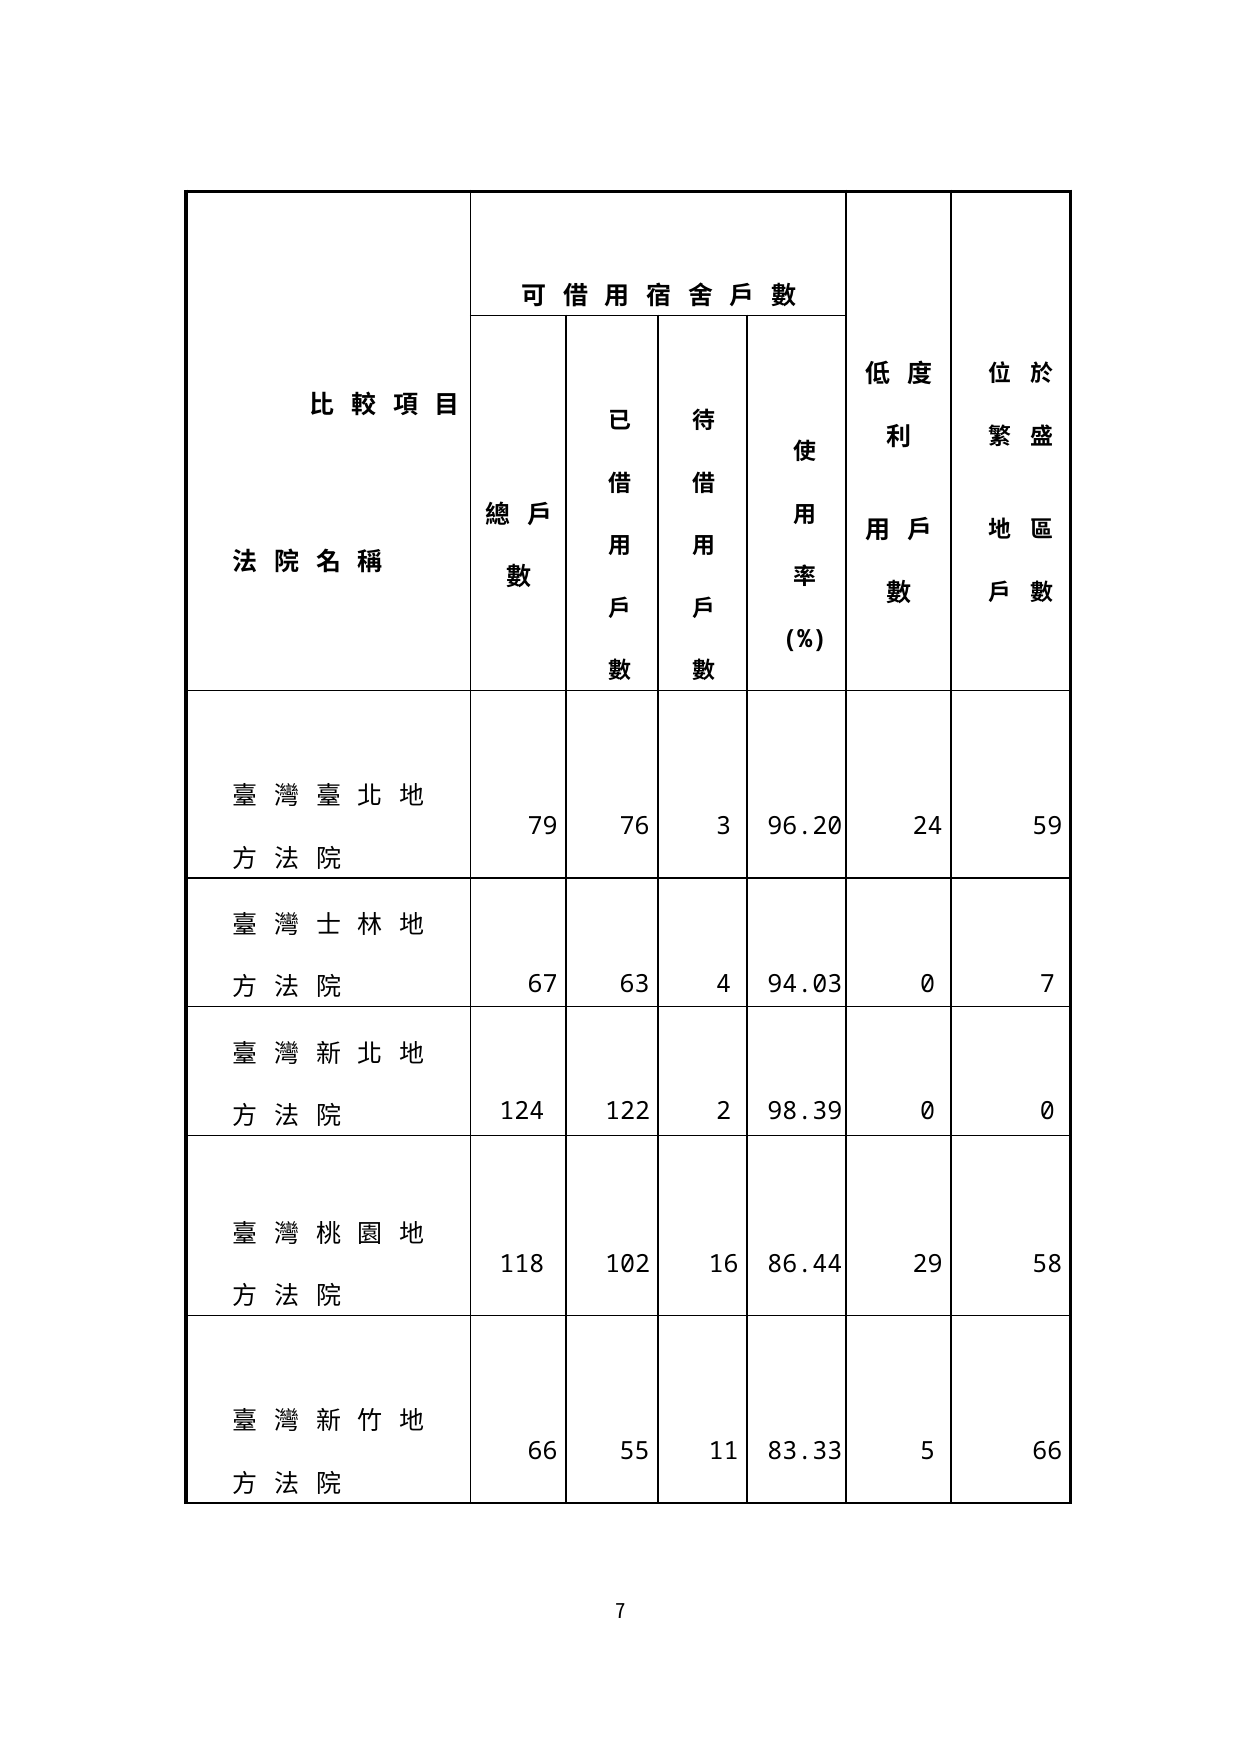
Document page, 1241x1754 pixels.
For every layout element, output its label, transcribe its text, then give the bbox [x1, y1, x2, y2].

table_cell 76 [567, 691, 657, 877]
table_cell 16 [659, 1136, 746, 1314]
table_cell 59 [952, 691, 1069, 877]
table_cell 臺灣臺北地方法院 [188, 691, 470, 877]
table_cell 臺灣新北地方法院 [188, 1007, 470, 1135]
table_cell 98.39 [748, 1007, 845, 1135]
table_cell 臺灣士林地方法院 [188, 879, 470, 1006]
table_header 可借用宿舍戶數 [471, 193, 845, 314]
table_cell 102 [567, 1136, 657, 1314]
table_cell 24 [847, 691, 950, 877]
table_cell 總戶數 [471, 316, 565, 689]
table_cell 66 [471, 1316, 565, 1502]
table_cell 118 [471, 1136, 565, 1314]
table_cell 79 [471, 691, 565, 877]
table_cell 臺灣桃園地方法院 [188, 1136, 470, 1314]
table_header 比較項目 法院名稱 [188, 193, 470, 689]
table_cell 4 [659, 879, 746, 1006]
table_cell 67 [471, 879, 565, 1006]
table_cell 7 [952, 879, 1069, 1006]
table_cell 11 [659, 1316, 746, 1502]
table_cell 96.20 [748, 691, 845, 877]
table_cell 2 [659, 1007, 746, 1135]
table_cell 0 [847, 1007, 950, 1135]
table_cell 0 [952, 1007, 1069, 1135]
table_cell 使用率 (%) [748, 316, 845, 689]
table_cell 86.44 [748, 1136, 845, 1314]
table_cell 63 [567, 879, 657, 1006]
table_cell 66 [952, 1316, 1069, 1502]
table_cell 0 [847, 879, 950, 1006]
table_cell 29 [847, 1136, 950, 1314]
table_cell 待借用戶數 [659, 316, 746, 689]
table_cell 55 [567, 1316, 657, 1502]
table_header 低度利 用戶數 [847, 193, 950, 689]
table_cell 83.33 [748, 1316, 845, 1502]
table_cell 臺灣新竹地方法院 [188, 1316, 470, 1502]
table_cell 已借用戶數 [567, 316, 657, 689]
table_cell 94.03 [748, 879, 845, 1006]
table_cell 122 [567, 1007, 657, 1135]
table_header 位於繁盛 地區戶數 [952, 193, 1069, 689]
table_cell 3 [659, 691, 746, 877]
table_cell 58 [952, 1136, 1069, 1314]
table_cell 5 [847, 1316, 950, 1502]
table_cell 124 [471, 1007, 565, 1135]
